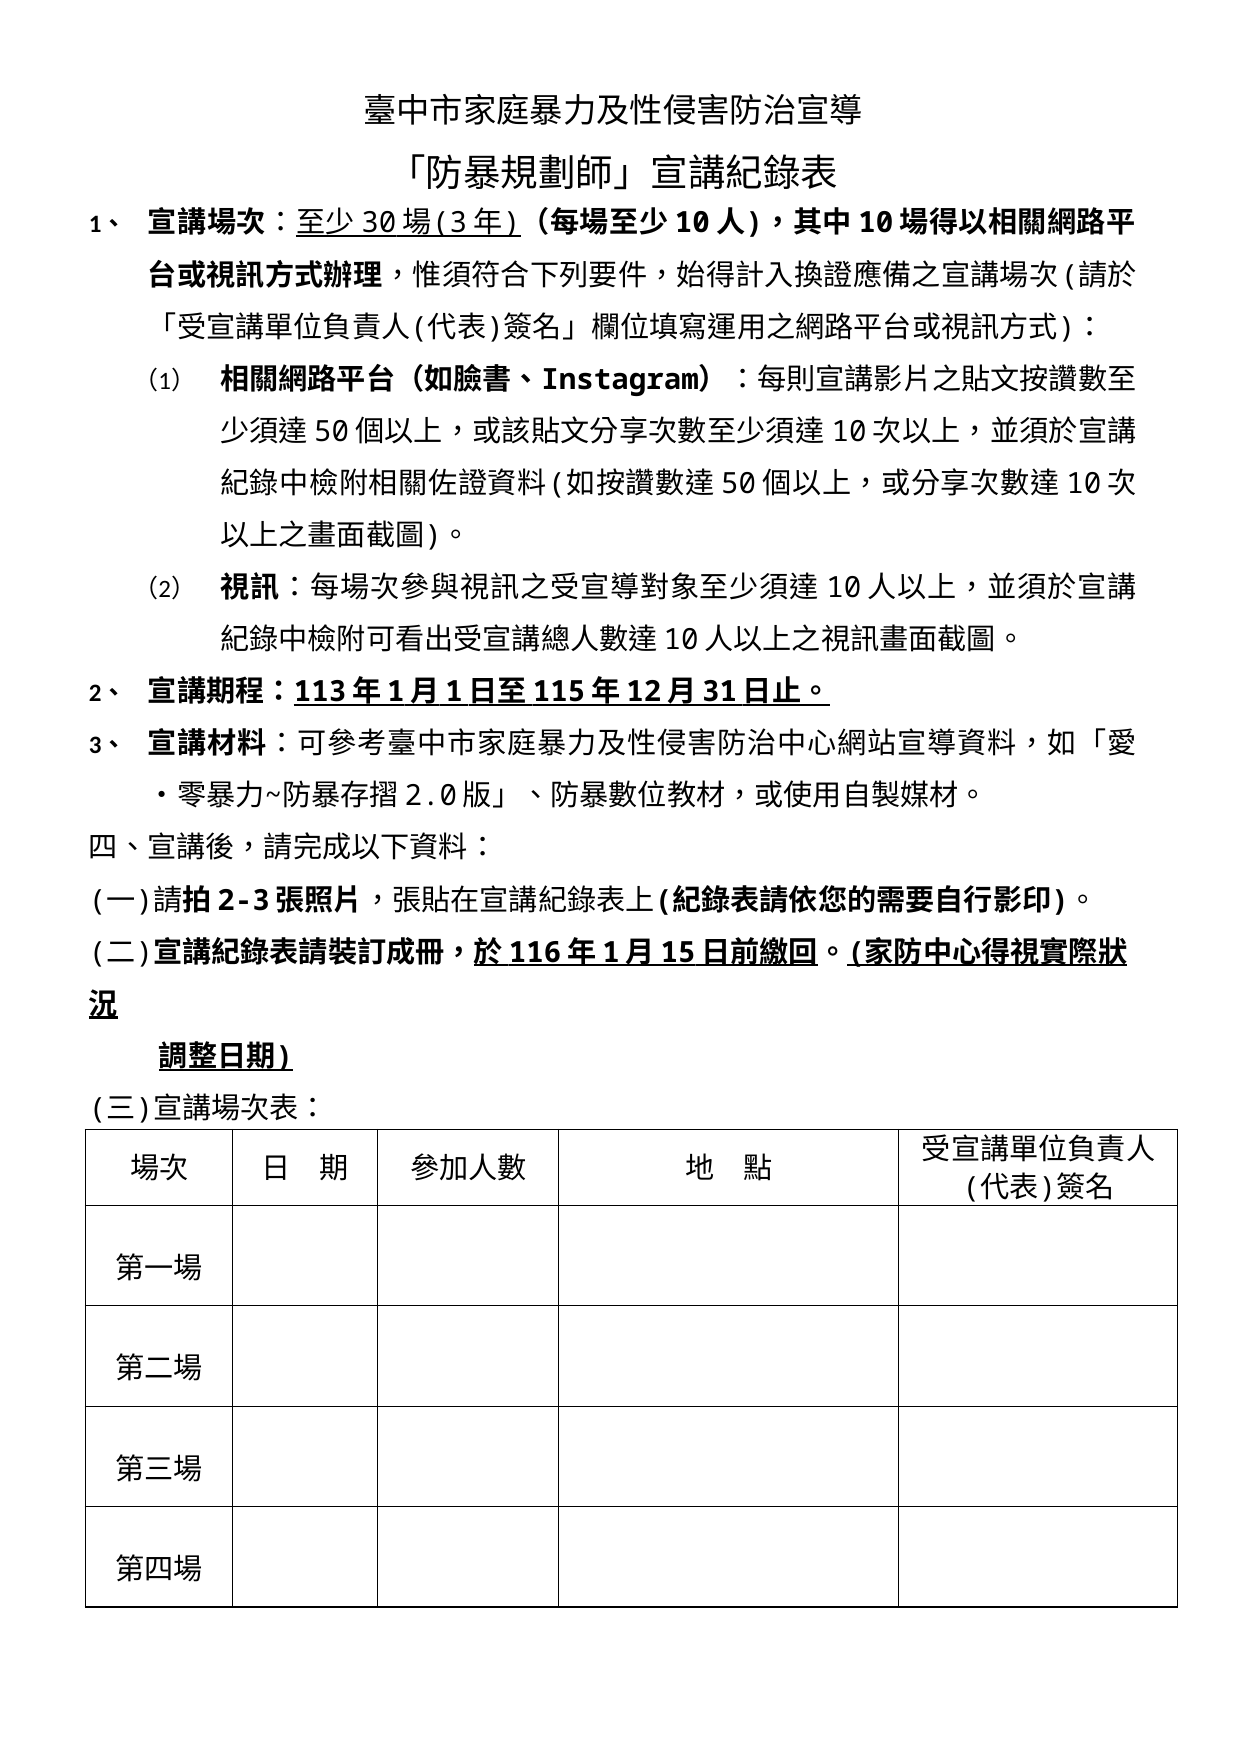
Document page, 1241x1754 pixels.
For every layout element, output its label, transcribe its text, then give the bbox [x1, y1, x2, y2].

table_cell [378, 1306, 558, 1406]
table_cell [899, 1206, 1177, 1305]
table_cell [233, 1306, 377, 1406]
text 「防暴規劃師」宣講紀錄表 [89, 129, 1137, 191]
table_cell [378, 1507, 558, 1606]
text 調整日期) [89, 1024, 1137, 1077]
text 四、宣講後，請完成以下資料： [89, 816, 1137, 868]
text (二)宣講紀錄表請裝訂成冊，於116年1月15日前繳回。(家防中心得視實際狀況 [89, 920, 1137, 1024]
text (三)宣講場次表： [89, 1077, 1137, 1129]
table_cell 第三場 [86, 1407, 232, 1506]
table_cell 第一場 [86, 1206, 232, 1305]
table_cell 第四場 [86, 1507, 232, 1606]
table_header 地 點 [559, 1130, 898, 1205]
table_cell [233, 1407, 377, 1506]
table_header 日 期 [233, 1130, 377, 1205]
table_cell 第二場 [86, 1306, 232, 1406]
list 宣講期程：113年1月1日至115年12月31日止。 [89, 660, 1137, 712]
table_cell [233, 1507, 377, 1606]
table_cell [378, 1206, 558, 1305]
list 視訊：每場次參與視訊之受宣導對象至少須達10人以上，並須於宣講紀錄中檢附可看出受宣講總人數達10人以上之視訊畫面截圖。 [133, 556, 1137, 660]
text (一)請拍2-3張照片，張貼在宣講紀錄表上(紀錄表請依您的需要自行影印)。 [89, 868, 1137, 920]
table_cell [559, 1306, 898, 1406]
table_cell [559, 1407, 898, 1506]
table_cell [559, 1206, 898, 1305]
table_cell [899, 1507, 1177, 1606]
table_cell [899, 1306, 1177, 1406]
list 宣講場次：至少30場(3年)（每場至少10人)，其中10場得以相關網路平台或視訊方式辦理，惟須符合下列要件，始得計入換證應備之宣講場次(請於「受宣講單位負責人(代表)簽名」欄位填寫運用之網路平台或視訊方式)： [89, 191, 1137, 347]
table_cell [378, 1407, 558, 1506]
text 臺中市家庭暴力及性侵害防治宣導 [89, 66, 1137, 129]
table_header 參加人數 [378, 1130, 558, 1205]
table_cell [233, 1206, 377, 1305]
list 宣講材料：可參考臺中市家庭暴力及性侵害防治中心網站宣導資料，如「愛‧零暴力~防暴存摺2.0版」、防暴數位教材，或使用自製媒材。 [89, 712, 1137, 816]
table_header 受宣講單位負責人 (代表)簽名 [899, 1130, 1177, 1205]
list 相關網路平台（如臉書、Instagram）：每則宣講影片之貼文按讚數至少須達50個以上，或該貼文分享次數至少須達10次以上，並須於宣講紀錄中檢附相關佐證資料(如按讚數達50個以上，或分享次數達10次以上之畫面截圖)。 [133, 347, 1137, 556]
table_cell [559, 1507, 898, 1606]
table_header 場次 [86, 1130, 232, 1205]
table_cell [899, 1407, 1177, 1506]
